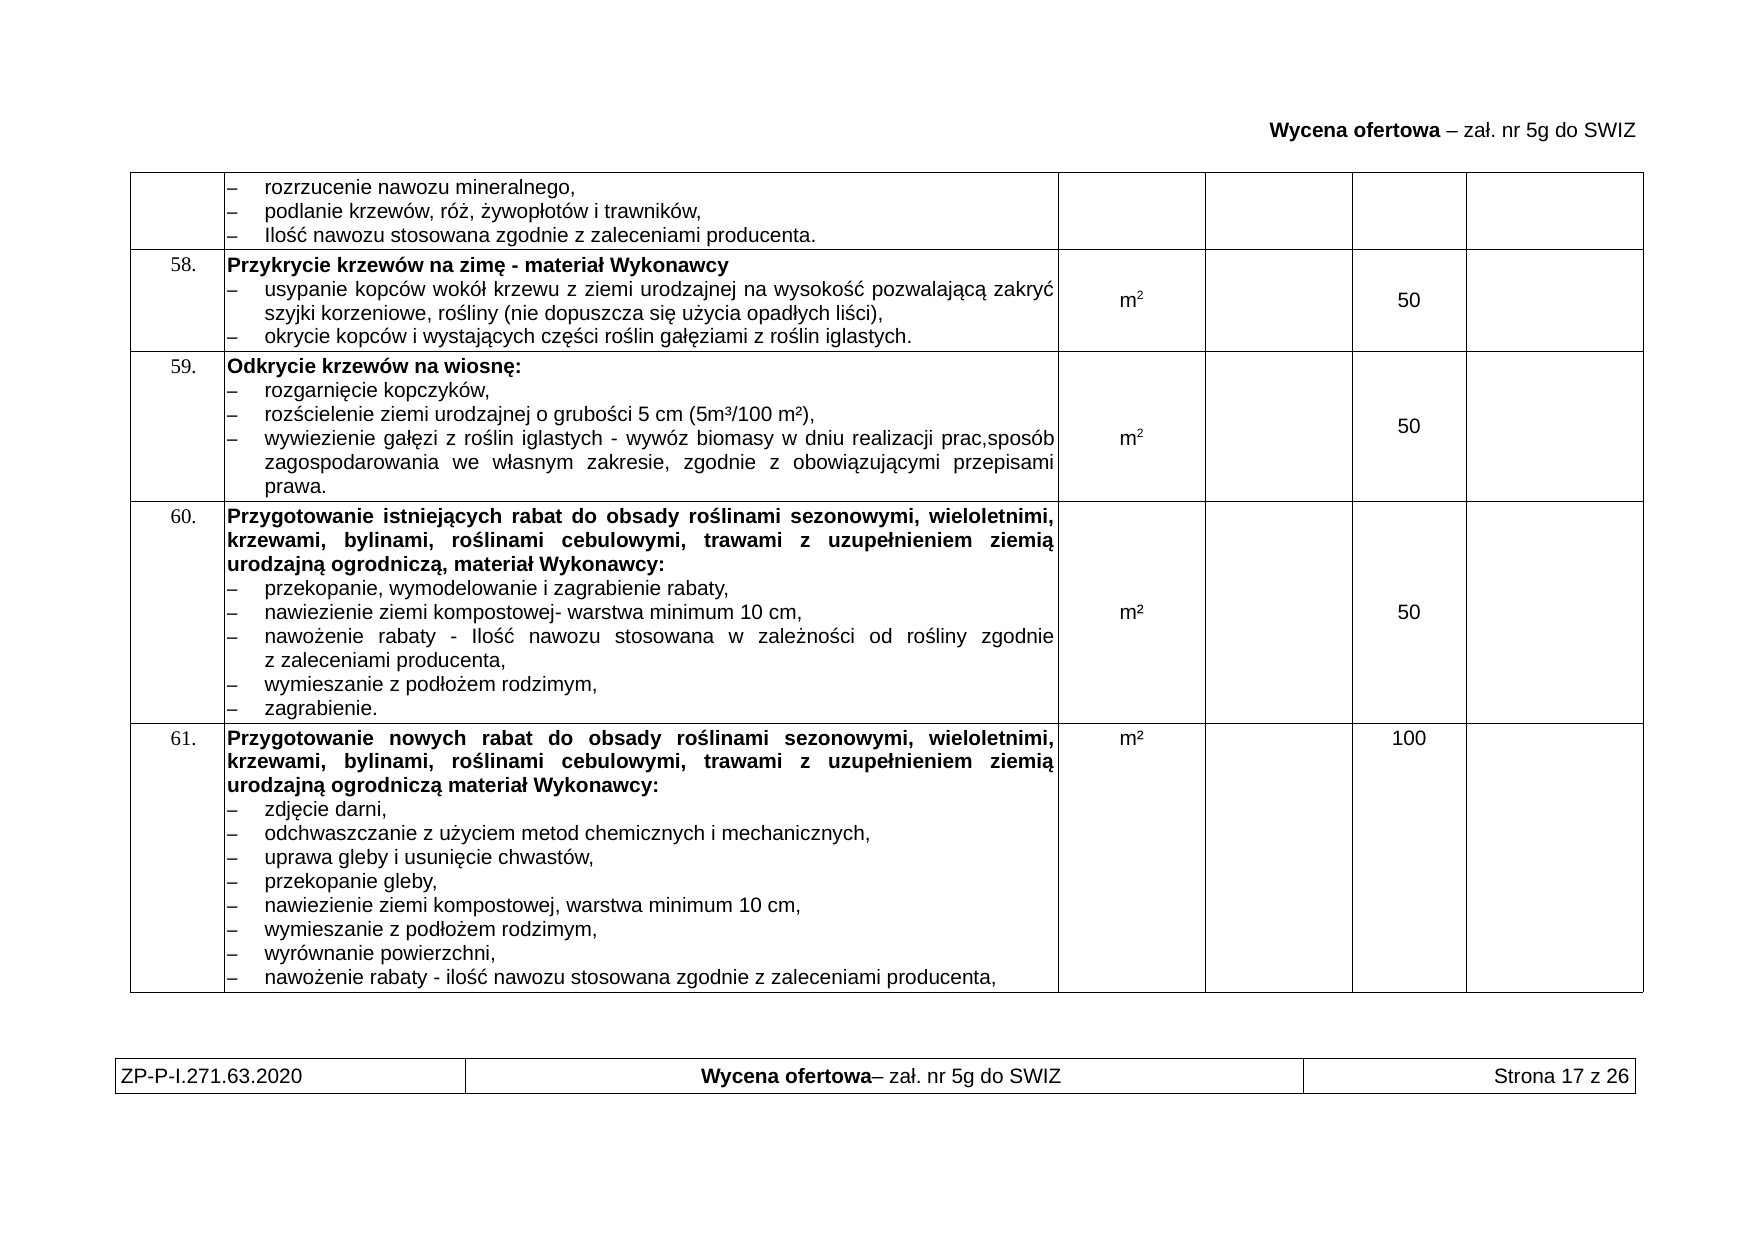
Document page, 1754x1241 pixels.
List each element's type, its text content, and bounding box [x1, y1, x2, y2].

table_cell m² [1059, 502, 1205, 722]
table_cell [1467, 250, 1643, 351]
table_cell [1206, 250, 1352, 351]
table_cell Odkrycie krzewów na wiosnę: rozgarnięcie kopczyków, rozścielenie ziemi urodzajnej o grubości 5 cm (5m³/100 m²), wywiezienie gałęzi z roślin iglastych - wywóz biomasy w dniu realizacji prac,sposób zagospodarowania we własnym zakresie, zgodnie z obowiązującymi przepisami prawa. [225, 352, 1058, 501]
table_cell [1059, 173, 1205, 249]
table_cell [131, 173, 224, 249]
table_cell [1206, 502, 1352, 722]
table_cell Nawożenie krzewów, róż, pnączy i żywopłotów i trawników nawozami mineralnymi, materiał Wykonawcy: należy zastosować nawozy o spowolnionym działaniu, przeciętnej zawartości azotu i wysokiej zawartości magnezu i żelaza, nawóz powinien zostać przedstawiony do zaakceptowania przedstawicielowi Zamawiającego, przywiezienie nawozu mineralnego, rozrzucenie nawozu mineralnego, podlanie krzewów, róż, żywopłotów i trawników, Ilość nawozu stosowana zgodnie z zaleceniami producenta. [225, 173, 1058, 249]
table_cell [131, 502, 224, 722]
table_cell Przygotowanie nowych rabat do obsady roślinami sezonowymi, wieloletnimi, krzewami, bylinami, roślinami cebulowymi, trawami z uzupełnieniem ziemią urodzajną ogrodniczą materiał Wykonawcy: zdjęcie darni, odchwaszczanie z użyciem metod chemicznych i mechanicznych, uprawa gleby i usunięcie chwastów, przekopanie gleby, nawiezienie ziemi kompostowej, warstwa minimum 10 cm, wymieszanie z podłożem rodzimym, wyrównanie powierzchni, nawożenie rabaty - ilość nawozu stosowana zgodnie z zaleceniami producenta, zagrabienie. [225, 724, 1058, 992]
table_cell m2 [1059, 250, 1205, 351]
table_cell [131, 352, 224, 501]
table_cell 100 [1353, 724, 1466, 992]
table_cell [1467, 173, 1643, 249]
table_cell 50 [1353, 250, 1466, 351]
table_cell [131, 724, 224, 992]
table_cell [1206, 352, 1352, 501]
table_cell Przygotowanie istniejących rabat do obsady roślinami sezonowymi, wieloletnimi, krzewami, bylinami, roślinami cebulowymi, trawami z uzupełnieniem ziemią urodzajną ogrodniczą, materiał Wykonawcy: przekopanie, wymodelowanie i zagrabienie rabaty, nawiezienie ziemi kompostowej- warstwa minimum 10 cm, nawożenie rabaty - Ilość nawozu stosowana w zależności od rośliny zgodnie z zaleceniami producenta, wymieszanie z podłożem rodzimym, zagrabienie. [225, 502, 1058, 722]
table_cell 50 [1353, 502, 1466, 722]
table_cell [1467, 724, 1643, 992]
table_cell 50 [1353, 352, 1466, 501]
table_cell m² [1059, 724, 1205, 992]
table_cell [1206, 724, 1352, 992]
table_cell [131, 250, 224, 351]
table_cell [1353, 173, 1466, 249]
table_cell [1467, 502, 1643, 722]
table_cell m2 [1059, 352, 1205, 501]
table_cell Przykrycie krzewów na zimę - materiał Wykonawcy usypanie kopców wokół krzewu z ziemi urodzajnej na wysokość pozwalającą zakryć szyjki korzeniowe, rośliny (nie dopuszcza się użycia opadłych liści), okrycie kopców i wystających części roślin gałęziami z roślin iglastych. [225, 250, 1058, 351]
table_cell [1206, 173, 1352, 249]
table_cell [1467, 352, 1643, 501]
